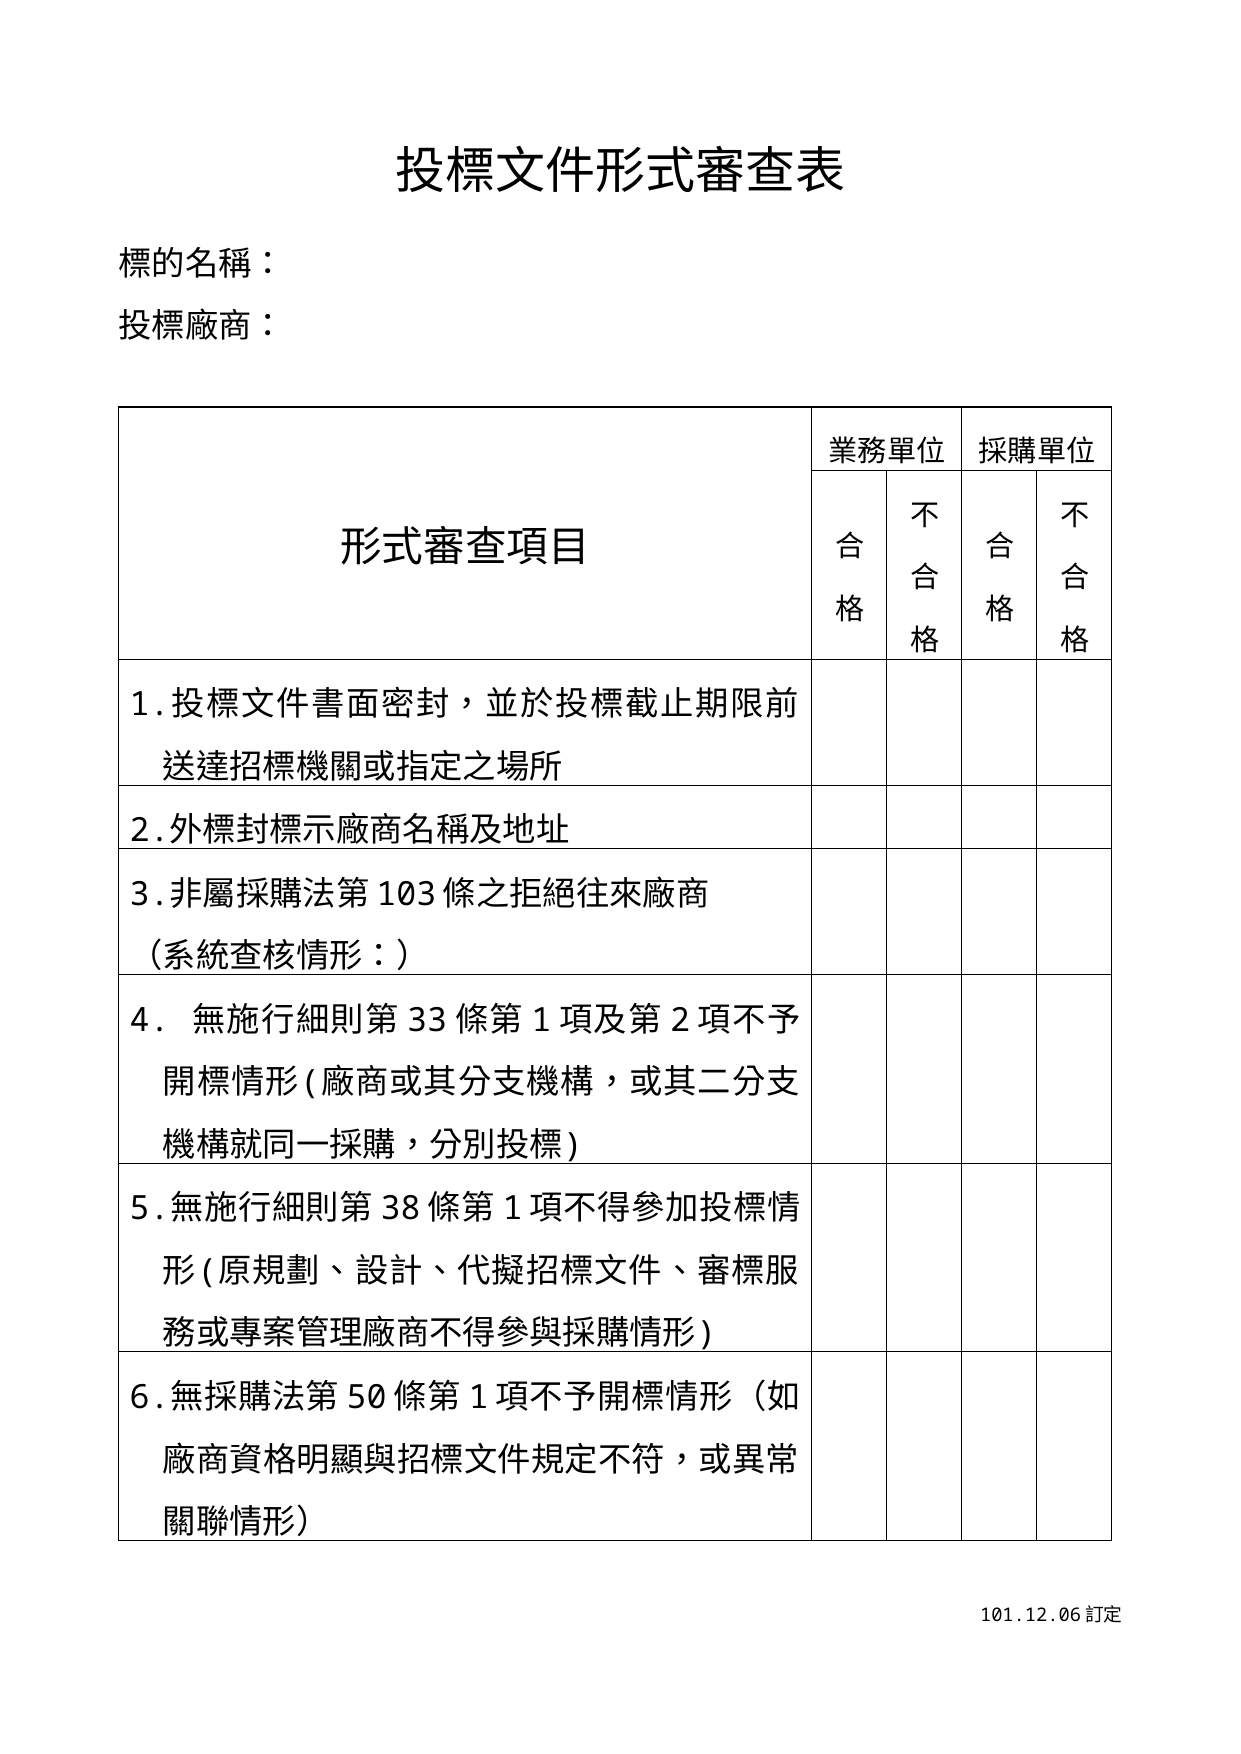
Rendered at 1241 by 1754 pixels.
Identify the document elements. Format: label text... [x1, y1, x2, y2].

table_cell [887, 849, 961, 974]
table_cell 4. 無施行細則第33條第1項及第2項不予開標情形(廠商或其分支機構，或其二分支機構就同一採購，分別投標) [119, 975, 811, 1163]
table_cell 不合格 [1037, 471, 1111, 658]
table_cell 2.外標封標示廠商名稱及地址 [119, 786, 811, 848]
table_cell [962, 975, 1036, 1163]
table_cell [962, 1164, 1036, 1351]
table_cell [887, 975, 961, 1163]
text 標的名稱： [118, 219, 1122, 281]
table_cell [812, 1164, 886, 1351]
table_cell 1.投標文件書面密封，並於投標截止期限前送達招標機關或指定之場所 [119, 660, 811, 784]
text 投標文件形式審查表 [118, 94, 1122, 219]
table_cell [1037, 786, 1111, 848]
table_cell [962, 660, 1036, 784]
table_header 業務單位 [812, 408, 961, 470]
table_cell [887, 1164, 961, 1351]
table_cell 5.無施行細則第38條第1項不得參加投標情形(原規劃、設計、代擬招標文件、審標服務或專案管理廠商不得參與採購情形) [119, 1164, 811, 1351]
table_cell [812, 1352, 886, 1540]
table_header 形式審查項目 [119, 408, 811, 658]
table_cell [962, 786, 1036, 848]
table_cell [812, 786, 886, 848]
table_cell [1037, 1164, 1111, 1351]
table_cell [812, 975, 886, 1163]
table_cell [812, 660, 886, 784]
table_cell [1037, 849, 1111, 974]
table_cell [887, 786, 961, 848]
table_cell [962, 849, 1036, 974]
table_cell [1037, 975, 1111, 1163]
table_cell [887, 1352, 961, 1540]
table_cell 6.無採購法第50條第1項不予開標情形（如廠商資格明顯與招標文件規定不符，或異常關聯情形） [119, 1352, 811, 1540]
table_cell [812, 849, 886, 974]
text 投標廠商： [118, 281, 1122, 344]
table_cell 合格 [812, 471, 886, 658]
table_cell [1037, 660, 1111, 784]
table_cell 不合格 [887, 471, 961, 658]
table_cell [962, 1352, 1036, 1540]
table_cell [1037, 1352, 1111, 1540]
table_cell [887, 660, 961, 784]
table_cell 3.非屬採購法第103條之拒絕往來廠商 （系統查核情形：） [119, 849, 811, 974]
table_cell 合格 [962, 471, 1036, 658]
table_header 採購單位 [962, 408, 1111, 470]
